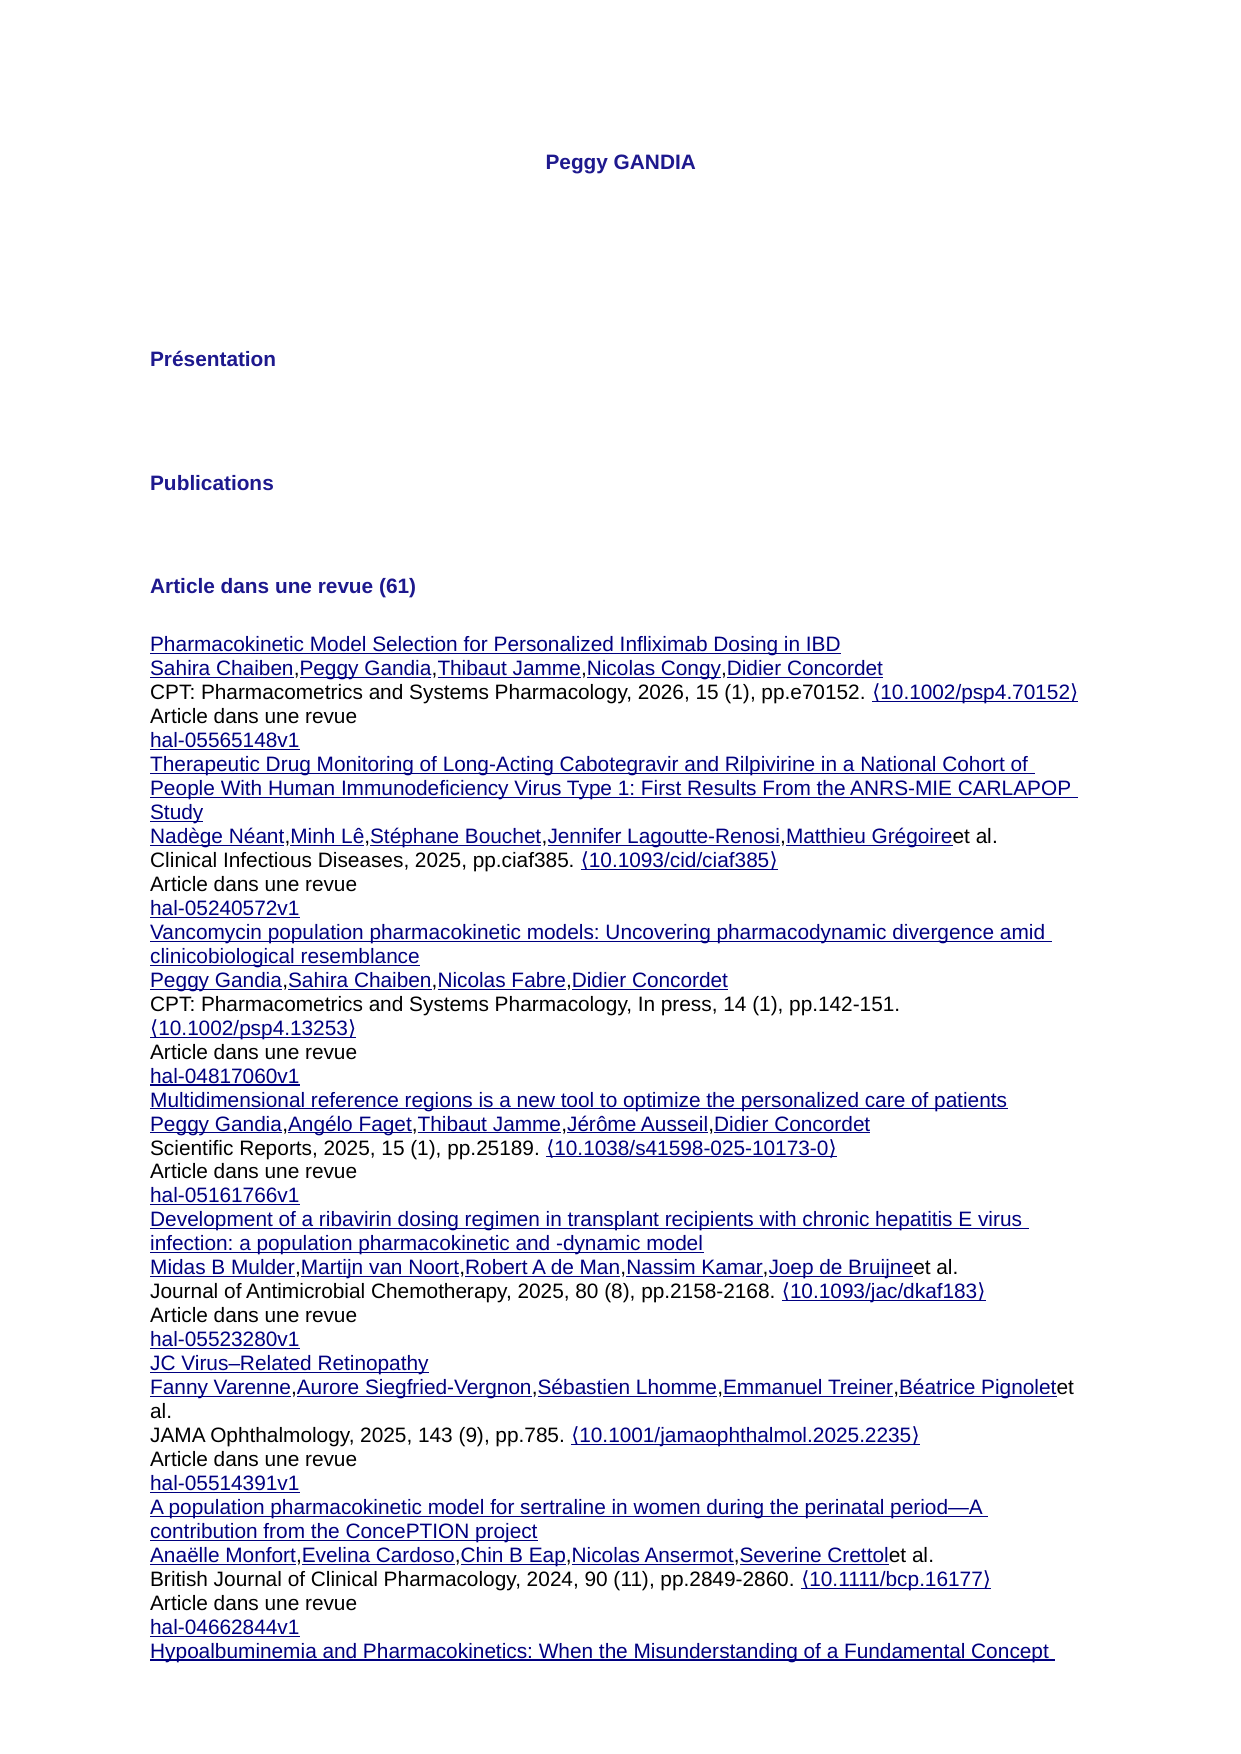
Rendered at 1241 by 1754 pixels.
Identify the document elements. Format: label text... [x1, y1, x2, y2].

subtitle Présentation [150, 347, 1090, 371]
table_cell JC Virus–Related Retinopathy Fanny Varenne,Aurore Siegfried-Vergnon,Sébastien Lhomme,Emmanuel Treiner,Béatrice Pignoletet al. JAMA Ophthalmology, 2025, 143 (9), pp.785. ⟨10.1001/jamaophthalmol.2025.2235⟩ Article dans une revue hal-05514391v1 [150, 1351, 1090, 1495]
table_header Pharmacokinetic Model Selection for Personalized Infliximab Dosing in IBD Sahira Chaiben,Peggy Gandia,Thibaut Jamme,Nicolas Congy,Didier Concordet CPT: Pharmacometrics and Systems Pharmacology, 2026, 15 (1), pp.e70152. ⟨10.1002/psp4.70152⟩ Article dans une revue hal-05565148v1 [150, 632, 1090, 752]
table_cell Multidimensional reference regions is a new tool to optimize the personalized care of patients Peggy Gandia,Angélo Faget,Thibaut Jamme,Jérôme Ausseil,Didier Concordet Scientific Reports, 2025, 15 (1), pp.25189. ⟨10.1038/s41598-025-10173-0⟩ Article dans une revue hal-05161766v1 [150, 1088, 1090, 1207]
table_cell Development of a ribavirin dosing regimen in transplant recipients with chronic hepatitis E virus infection: a population pharmacokinetic and -dynamic model Midas B Mulder,Martijn van Noort,Robert A de Man,Nassim Kamar,Joep de Bruijneet al. Journal of Antimicrobial Chemotherapy, 2025, 80 (8), pp.2158-2168. ⟨10.1093/jac/dkaf183⟩ Article dans une revue hal-05523280v1 [150, 1207, 1090, 1351]
table_cell Therapeutic Drug Monitoring of Long-Acting Cabotegravir and Rilpivirine in a National Cohort of People With Human Immunodeficiency Virus Type 1: First Results From the ANRS-MIE CARLAPOP Study Nadège Néant,Minh Lê,Stéphane Bouchet,Jennifer Lagoutte-Renosi,Matthieu Grégoireet al. Clinical Infectious Diseases, 2025, pp.ciaf385. ⟨10.1093/cid/ciaf385⟩ Article dans une revue hal-05240572v1 [150, 752, 1090, 920]
subtitle Article dans une revue (61) [150, 574, 1090, 598]
table_cell Hypoalbuminemia and Pharmacokinetics: When the Misunderstanding of a Fundamental Concept [150, 1639, 1090, 1662]
subtitle Peggy GANDIA [150, 150, 1090, 174]
subtitle Publications [150, 471, 1090, 495]
table_cell Vancomycin population pharmacokinetic models: Uncovering pharmacodynamic divergence amid clinicobiological resemblance Peggy Gandia,Sahira Chaiben,Nicolas Fabre,Didier Concordet CPT: Pharmacometrics and Systems Pharmacology, In press, 14 (1), pp.142-151. ⟨10.1002/psp4.13253⟩ Article dans une revue hal-04817060v1 [150, 920, 1090, 1087]
table_cell A population pharmacokinetic model for sertraline in women during the perinatal period—A contribution from the ConcePTION project Anaëlle Monfort,Evelina Cardoso,Chin B Eap,Nicolas Ansermot,Severine Crettolet al. British Journal of Clinical Pharmacology, 2024, 90 (11), pp.2849-2860. ⟨10.1111/bcp.16177⟩ Article dans une revue hal-04662844v1 [150, 1495, 1090, 1638]
